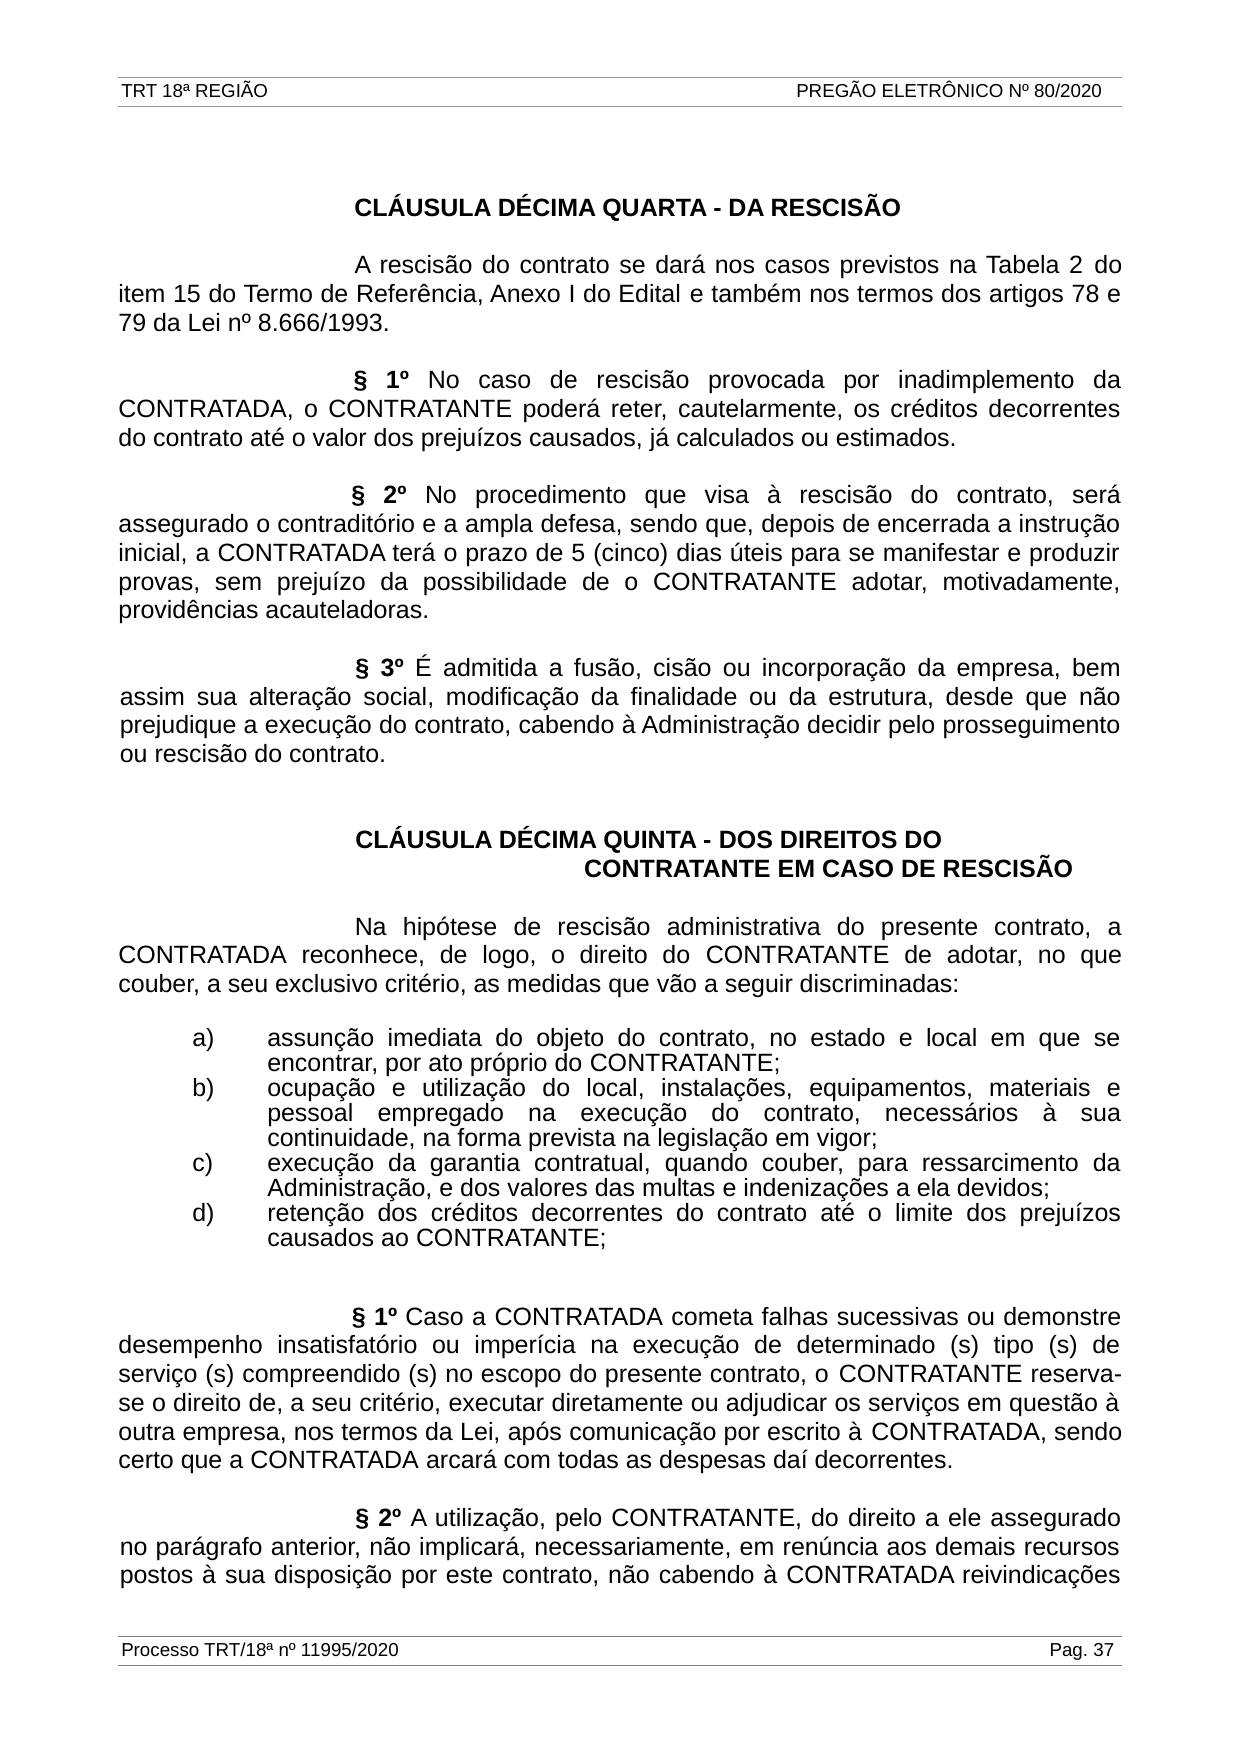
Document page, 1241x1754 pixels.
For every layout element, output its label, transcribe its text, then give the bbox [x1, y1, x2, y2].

text A rescisão do contrato se dará nos casos previstos na Tabela 2 do item 15 do Termo de Referência, Anexo I do Edital e também nos termos dos artigos 78 e 79 da Lei nº 8.666/1993. [118, 251, 1122, 337]
text § 2º A utilização, pelo CONTRATANTE, do direito a ele assegurado no parágrafo anterior, não implicará, necessariamente, em renúncia aos demais recursos postos à sua disposição por este contrato, não cabendo à CONTRATADA reivindicações [119, 1503, 1122, 1589]
list ocupação e utilização do local, instalações, equipamentos, materiais e pessoal empregado na execução do contrato, necessários à sua continuidade, na forma prevista na legislação em vigor; [192, 1077, 1122, 1152]
list assunção imediata do objeto do contrato, no estado e local em que se encontrar, por ato próprio do CONTRATANTE; [192, 1027, 1122, 1077]
text § 2º No procedimento que visa à rescisão do contrato, será assegurado o contraditório e a ampla defesa, sendo que, depois de encerrada a instrução inicial, a CONTRATADA terá o prazo de 5 (cinco) dias úteis para se manifestar e produzir provas, sem prejuízo da possibilidade de o CONTRATANTE adotar, motivadamente, providências acauteladoras. [118, 481, 1122, 624]
text § 1º Caso a CONTRATADA cometa falhas sucessivas ou demonstre desempenho insatisfatório ou imperícia na execução de determinado (s) tipo (s) de serviço (s) compreendido (s) no escopo do presente contrato, o CONTRATANTE reserva-se o direito de, a seu critério, executar diretamente ou adjudicar os serviços em questão à outra empresa, nos termos da Lei, após comunicação por escrito à CONTRATADA, sendo certo que a CONTRATADA arcará com todas as despesas daí decorrentes. [118, 1302, 1122, 1474]
text § 1º No caso de rescisão provocada por inadimplemento da CONTRATADA, o CONTRATANTE poderá reter, cautelarmente, os créditos decorrentes do contrato até o valor dos prejuízos causados, já calculados ou estimados. [118, 366, 1122, 452]
text § 3º É admitida a fusão, cisão ou incorporação da empresa, bem assim sua alteração social, modificação da finalidade ou da estrutura, desde que não prejudique a execução do contrato, cabendo à Administração decidir pelo prosseguimento ou rescisão do contrato. [119, 653, 1122, 768]
text Na hipótese de rescisão administrativa do presente contrato, a CONTRATADA reconhece, de logo, o direito do CONTRATANTE de adotar, no que couber, a seu exclusivo critério, as medidas que vão a seguir discriminadas: [118, 912, 1122, 998]
text CONTRATANTE EM CASO DE RESCISÃO [119, 854, 1122, 883]
text CLÁUSULA DÉCIMA QUINTA - DOS DIREITOS DO [119, 826, 1122, 854]
list retenção dos créditos decorrentes do contrato até o limite dos prejuízos causados ao CONTRATANTE; [192, 1202, 1122, 1252]
text CLÁUSULA DÉCIMA QUARTA - DA RESCISÃO [118, 193, 1122, 222]
list execução da garantia contratual, quando couber, para ressarcimento da Administração, e dos valores das multas e indenizações a ela devidos; [192, 1152, 1122, 1202]
